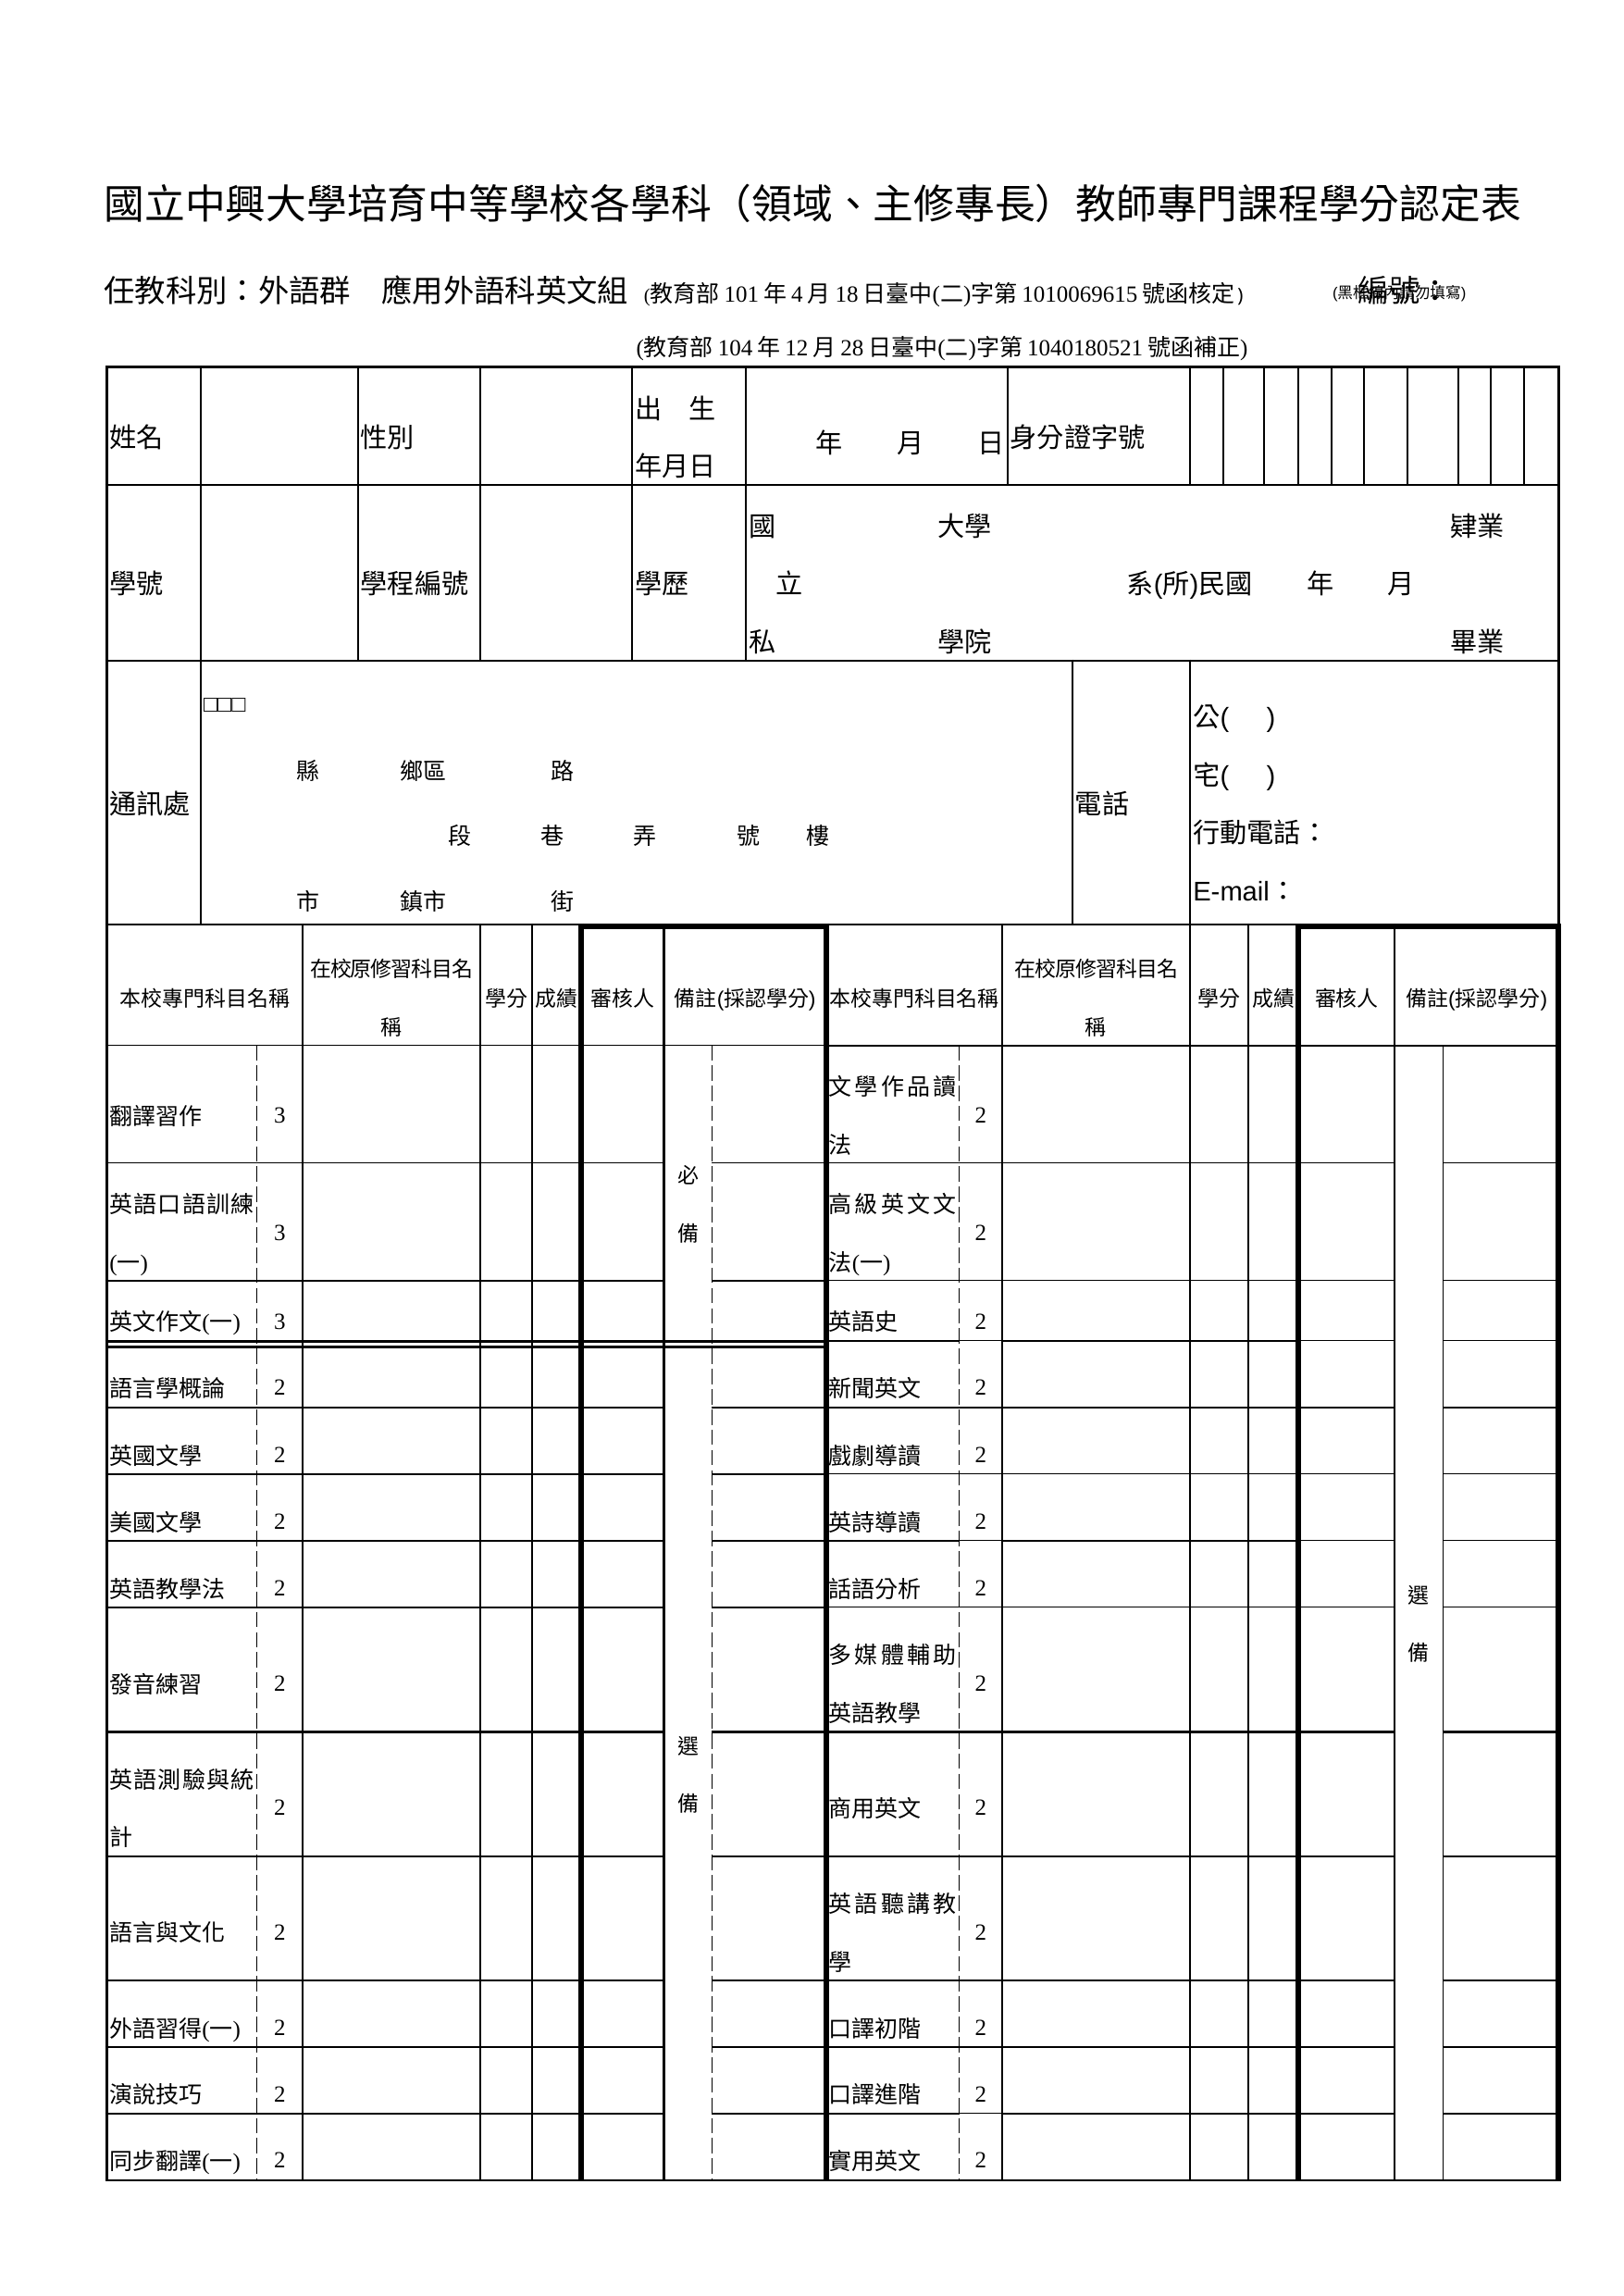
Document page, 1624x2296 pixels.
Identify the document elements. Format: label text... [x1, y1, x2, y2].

table_cell [1003, 1281, 1189, 1340]
table_cell [1191, 1857, 1247, 1980]
table_cell [1444, 1409, 1556, 1473]
table_cell [533, 1046, 578, 1162]
table_cell 英語史 [829, 1281, 959, 1340]
table_cell [713, 1733, 824, 1855]
table_cell 2 [959, 1281, 1001, 1340]
table_cell [1003, 1163, 1189, 1280]
table_cell [304, 1857, 479, 1980]
table_cell [202, 486, 357, 659]
table_cell [533, 1857, 578, 1980]
table_cell [584, 1046, 663, 1162]
table_cell [304, 1348, 479, 1407]
table_cell 審核人 [584, 929, 663, 1045]
table_cell [1444, 1047, 1556, 1162]
table_cell 口譯初階 [829, 1981, 959, 2046]
table_cell [1444, 1474, 1556, 1540]
table_cell [1444, 1341, 1556, 1407]
table_cell [533, 1348, 578, 1407]
table_cell [481, 1981, 531, 2046]
table_cell 電話 [1073, 662, 1189, 924]
table_cell 國 大學 肄業 立 系(所)民國 年 月 私 學院 畢業 [747, 486, 1557, 659]
table_cell 2 [959, 1857, 1001, 1980]
table_cell [1249, 1981, 1295, 2046]
table_cell [481, 1348, 531, 1407]
table_cell 演說技巧 [108, 2048, 256, 2113]
table_cell [584, 1733, 663, 1855]
table_cell [1003, 1981, 1189, 2046]
table_cell 2 [959, 1341, 1001, 1407]
text (教育部104年12月28日臺中(二)字第1040180521號函補正) [104, 307, 1527, 366]
table_cell [533, 1733, 578, 1855]
table_header [1299, 368, 1331, 484]
table_cell 備註(採認學分) [665, 929, 824, 1045]
table_cell [1444, 1541, 1556, 1607]
text 國立中興大學培育中等學校各學科（領域、主修專長）教師專門課程學分認定表 [104, 134, 1527, 250]
table_cell [481, 1475, 531, 1540]
table_cell 英文作文(一) [108, 1282, 256, 1340]
table_cell [1249, 1281, 1295, 1340]
table_cell 2 [256, 1348, 302, 1407]
table_cell [713, 1163, 824, 1280]
table_cell 2 [959, 1409, 1001, 1473]
table_cell [533, 2115, 578, 2179]
table_cell [304, 1981, 479, 2046]
table_cell 發音練習 [108, 1608, 256, 1731]
table_cell 2 [256, 1857, 302, 1980]
table_cell [1191, 1981, 1247, 2046]
table_cell 戲劇導讀 [829, 1409, 959, 1473]
table_cell [1003, 1857, 1189, 1980]
table_cell 2 [256, 2115, 302, 2179]
table_cell [713, 1348, 824, 1407]
table_cell [304, 1733, 479, 1855]
table_cell 英語教學法 [108, 1542, 256, 1607]
table_header 性別 [359, 368, 479, 484]
table_cell [584, 1608, 663, 1731]
table_header [1459, 368, 1490, 484]
table_header [1525, 368, 1557, 484]
table_cell 話語分析 [829, 1542, 959, 1607]
table_cell [481, 1409, 531, 1473]
table_cell [1191, 1047, 1247, 1162]
table_cell [304, 1163, 479, 1280]
table_cell [533, 1163, 578, 1280]
table_cell 2 [959, 1607, 1001, 1731]
table_cell [584, 1857, 663, 1980]
table_cell [1301, 1281, 1394, 1340]
table_cell [304, 2048, 479, 2113]
table_cell [713, 1857, 824, 1980]
table_cell [481, 1046, 531, 1162]
table_cell [481, 2048, 531, 2113]
table_cell [1301, 1341, 1394, 1407]
table_cell 英詩導讀 [829, 1474, 959, 1540]
table_cell [533, 1542, 578, 1607]
table_cell 審核人 [1301, 929, 1394, 1045]
table_cell [1191, 1607, 1247, 1731]
table_cell [584, 1163, 663, 1280]
table_cell [1003, 2048, 1189, 2113]
table_cell [1003, 1047, 1189, 1162]
table_cell [1444, 2048, 1556, 2113]
table_cell 2 [959, 1733, 1001, 1855]
table_cell [1191, 1409, 1247, 1473]
table_cell 語言與文化 [108, 1857, 256, 1980]
table_cell 本校專門科目名稱 [108, 925, 302, 1045]
table_cell 成績 [1249, 925, 1295, 1045]
table_cell [1191, 1163, 1247, 1280]
table_cell 2 [256, 2048, 302, 2113]
table_header 年 月 日 [747, 368, 1007, 484]
table_cell □□□ 縣 鄉區 路 段 巷 弄 號 樓 市 鎮市 街 [202, 662, 1072, 924]
table_cell [584, 1409, 663, 1473]
table_cell [1301, 1163, 1394, 1280]
table_header 姓名 [108, 368, 200, 484]
table_cell [1249, 1474, 1295, 1540]
table_cell [1249, 2115, 1295, 2179]
table_cell [304, 1409, 479, 1473]
table_cell 2 [256, 1542, 302, 1607]
table_header 出 生 年月日 [633, 368, 745, 484]
table_cell 英國文學 [108, 1409, 256, 1473]
table_cell [533, 1981, 578, 2046]
table_cell 2 [256, 1475, 302, 1540]
table_cell [481, 1608, 531, 1731]
table_cell [1191, 1281, 1247, 1340]
table_cell [584, 1542, 663, 1607]
table_cell 口譯進階 [829, 2048, 959, 2113]
table_cell [1301, 2115, 1394, 2179]
table_header [202, 368, 357, 484]
text 任教科別：外語群 應用外語科英文組 (教育部101年4月18日臺中(二)字第1010069615號函核定) 編號： [104, 250, 1596, 326]
table_cell [1249, 1163, 1295, 1280]
table_cell [1301, 1733, 1394, 1855]
table_header 身分證字號 [1009, 368, 1189, 484]
table_cell [304, 1046, 479, 1162]
table_cell [304, 1608, 479, 1731]
table_cell [713, 1608, 824, 1731]
table_cell 外語習得(一) [108, 1981, 256, 2046]
table_cell 實用英文 [829, 2115, 959, 2179]
table_cell [1003, 1409, 1189, 1473]
table_cell [481, 1857, 531, 1980]
table_cell [1249, 1857, 1295, 1980]
table_cell [481, 2115, 531, 2179]
table_cell [713, 1542, 824, 1607]
table_cell [481, 486, 631, 659]
table_header [1265, 368, 1297, 484]
table_cell [533, 1409, 578, 1473]
table_cell 文學作品讀法 [829, 1047, 959, 1162]
table_cell [1249, 1733, 1295, 1855]
table_cell 2 [256, 1409, 302, 1473]
table_cell [304, 2115, 479, 2179]
table_cell 多媒體輔助英語教學 [829, 1607, 959, 1731]
table_cell 2 [959, 1981, 1001, 2046]
table_cell 在校原修習科目名稱 [1003, 925, 1189, 1045]
table_cell 選 備 [665, 1348, 713, 2179]
table_cell [1191, 1474, 1247, 1540]
table_cell [1003, 1342, 1189, 1407]
table_cell 通訊處 [108, 662, 200, 924]
table_header [1191, 368, 1222, 484]
table_cell [1301, 1409, 1394, 1473]
table_cell [304, 1282, 479, 1340]
table_cell [1301, 2048, 1394, 2113]
table_cell [533, 2048, 578, 2113]
table_cell [533, 1475, 578, 1540]
table_cell 學歷 [633, 486, 745, 659]
table_cell 英語口語訓練(一) [108, 1163, 256, 1280]
table_cell 2 [959, 1163, 1001, 1280]
table_cell [1003, 1474, 1189, 1540]
table_cell 必 備 [665, 1046, 713, 1340]
table_cell 高級英文文法(一) [829, 1163, 959, 1280]
table_cell [1003, 1542, 1189, 1607]
table_cell 英語聽講教學 [829, 1857, 959, 1980]
table_cell 2 [959, 1474, 1001, 1540]
table_cell 成績 [533, 925, 578, 1045]
table_cell 商用英文 [829, 1733, 959, 1855]
table_cell [481, 1282, 531, 1340]
table_cell [584, 2048, 663, 2113]
table_cell 3 [256, 1282, 302, 1340]
text (黑框線內請勿填寫) [1372, 280, 1408, 291]
table_cell [713, 1409, 824, 1473]
text (黑框線內請勿填寫) [1411, 280, 1582, 304]
table_cell [713, 1046, 824, 1162]
table_cell [584, 1282, 663, 1340]
table_cell [1003, 1733, 1189, 1855]
table_cell [713, 2048, 824, 2113]
table_cell [304, 1542, 479, 1607]
table_cell [1249, 1607, 1295, 1731]
table_header [1333, 368, 1363, 484]
table_cell [1249, 1409, 1295, 1473]
table_cell [1444, 1281, 1556, 1340]
table_header [1224, 368, 1263, 484]
table_cell [1301, 1047, 1394, 1162]
table_cell 美國文學 [108, 1475, 256, 1540]
table_cell [1249, 2048, 1295, 2113]
table_cell [584, 1981, 663, 2046]
table_cell [1191, 2115, 1247, 2179]
table_cell [1444, 2115, 1556, 2179]
table_cell 學程編號 [359, 486, 479, 659]
table_cell [1249, 1047, 1295, 1162]
table_cell 學分 [1191, 925, 1247, 1045]
table_cell 在校原修習科目名稱 [304, 925, 479, 1045]
table_cell 公( ) 宅( ) 行動電話： E-mail： [1191, 662, 1557, 924]
table_cell [1301, 1541, 1394, 1607]
table_cell 3 [256, 1046, 302, 1162]
text (黑框線內請勿填寫) [1333, 280, 1362, 304]
table_cell [1444, 1607, 1556, 1731]
table_cell [1301, 1607, 1394, 1731]
table_cell [1191, 1733, 1247, 1855]
table_cell 同步翻譯(一) [108, 2115, 256, 2179]
table_cell [533, 1608, 578, 1731]
table_cell 2 [959, 1047, 1001, 1162]
table_cell 2 [256, 1981, 302, 2046]
table_cell [1301, 1981, 1394, 2046]
table_cell 語言學概論 [108, 1348, 256, 1407]
table_cell 學號 [108, 486, 200, 659]
table_cell 學分 [481, 925, 531, 1045]
table_cell [533, 1282, 578, 1340]
table_cell [1301, 1857, 1394, 1980]
table_cell [1444, 1857, 1556, 1980]
table_header [481, 368, 631, 484]
table_cell 2 [256, 1733, 302, 1855]
table_cell [1003, 2115, 1189, 2179]
table_cell [1444, 1981, 1556, 2046]
table_cell [713, 1475, 824, 1540]
table_cell [1249, 1542, 1295, 1607]
table_cell [1301, 1474, 1394, 1540]
table_cell [713, 1282, 824, 1340]
table_header [1365, 368, 1407, 484]
table_cell [584, 2115, 663, 2179]
table_cell 2 [959, 1541, 1001, 1607]
table_cell [1003, 1607, 1189, 1731]
table_cell [584, 1475, 663, 1540]
table_cell [1191, 2048, 1247, 2113]
table_cell [304, 1475, 479, 1540]
table_cell 選 備 [1395, 1047, 1443, 2179]
table_cell [1444, 1163, 1556, 1280]
table_cell 3 [256, 1163, 302, 1280]
table_cell [481, 1542, 531, 1607]
table_cell 本校專門科目名稱 [829, 925, 1001, 1045]
table_cell 2 [959, 2048, 1001, 2113]
table_cell 新聞英文 [829, 1342, 959, 1407]
table_cell 備註(採認學分) [1395, 929, 1556, 1045]
table_cell [713, 1981, 824, 2046]
table_header [1492, 368, 1523, 484]
table_cell 翻譯習作 [108, 1046, 256, 1162]
table_cell [1191, 1542, 1247, 1607]
table_cell 2 [959, 2114, 1001, 2179]
table_cell 2 [256, 1608, 302, 1731]
table_cell [481, 1163, 531, 1280]
table_cell [1249, 1342, 1295, 1407]
table_cell [481, 1733, 531, 1855]
table_cell [1444, 1733, 1556, 1855]
table_cell 英語測驗與統計 [108, 1733, 256, 1855]
table_cell [1191, 1342, 1247, 1407]
table_header [1408, 368, 1457, 484]
table_cell [713, 2115, 824, 2179]
table_cell [584, 1348, 663, 1407]
